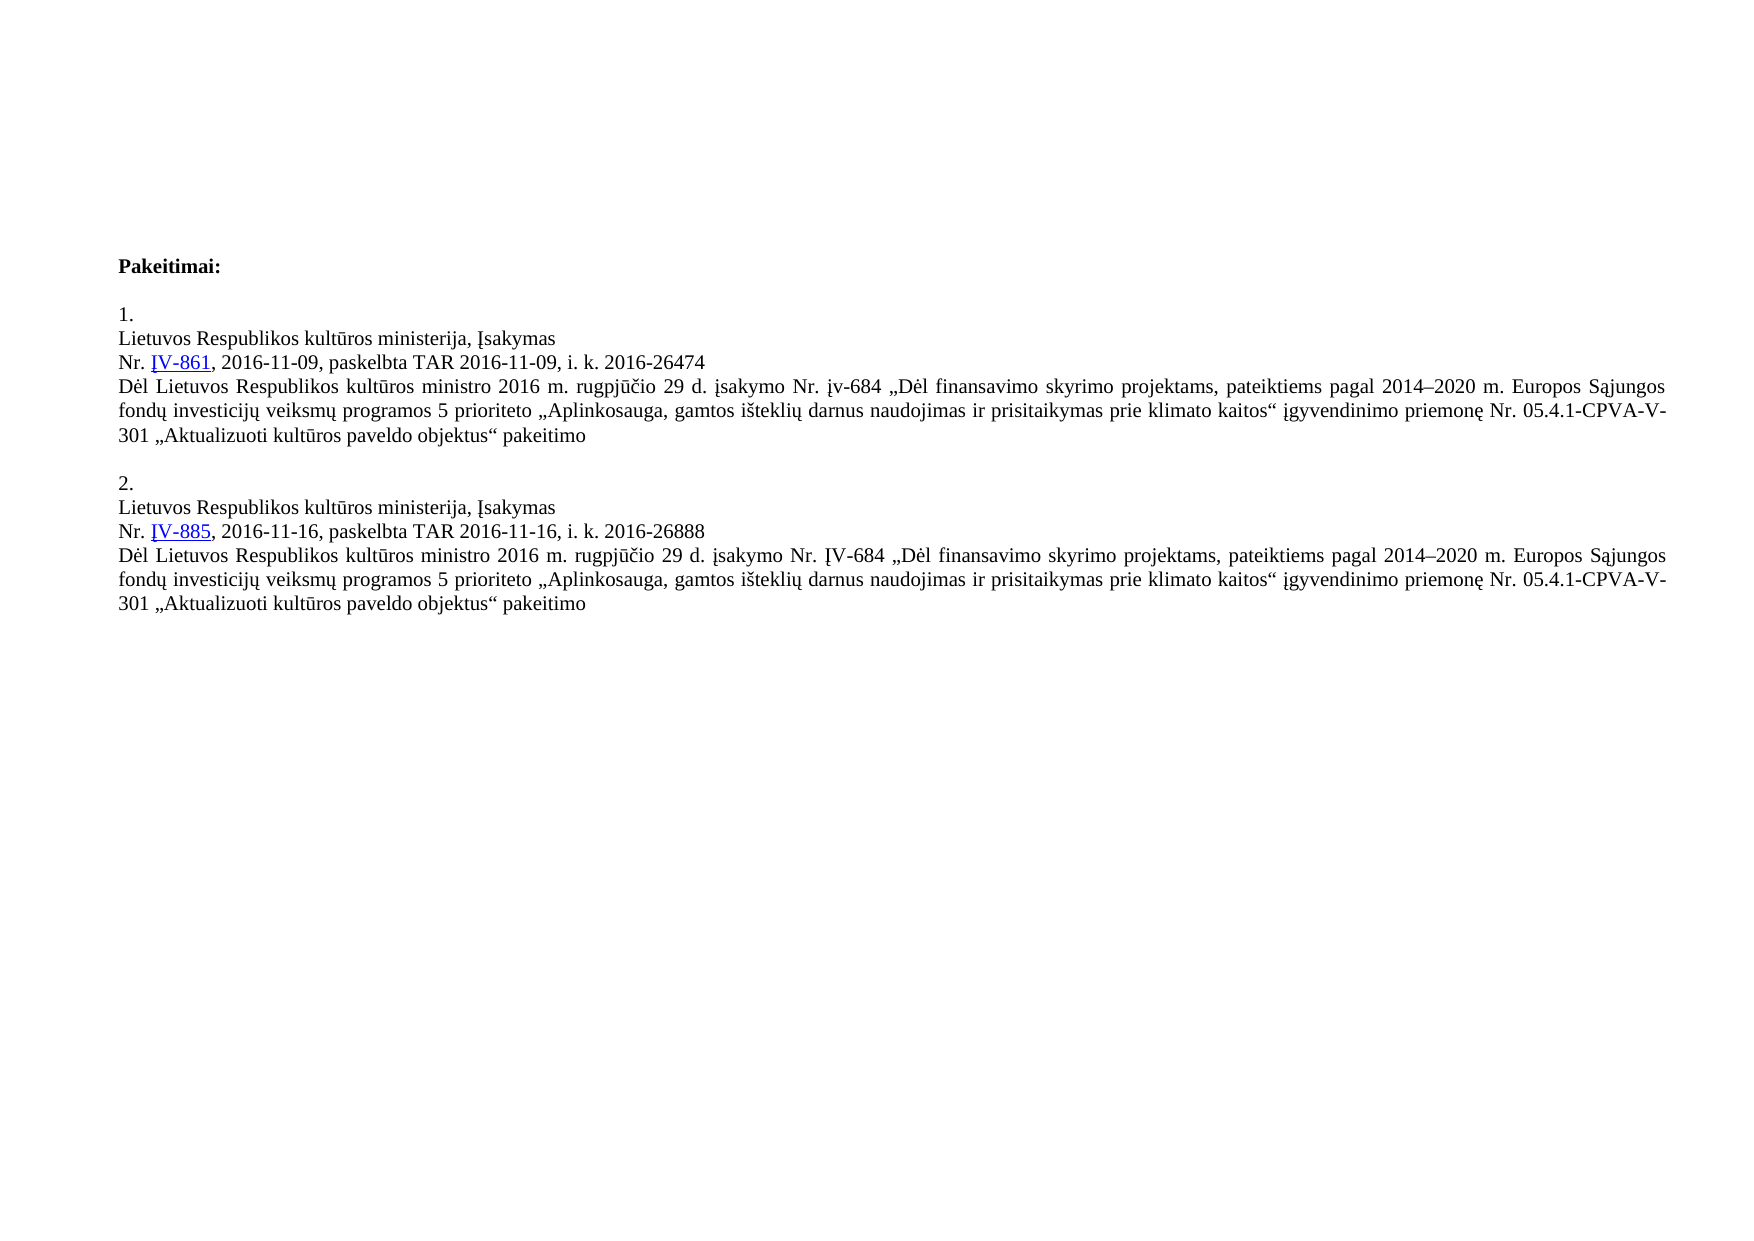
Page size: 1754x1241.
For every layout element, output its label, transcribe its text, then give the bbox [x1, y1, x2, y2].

text Pakeitimai: [118, 254, 1668, 278]
text 1. [118, 302, 1668, 326]
text Nr. ĮV-885, 2016-11-16, paskelbta TAR 2016-11-16, i. k. 2016-26888 [118, 519, 1668, 543]
text Lietuvos Respublikos kultūros ministerija, Įsakymas [118, 495, 1668, 519]
text Dėl Lietuvos Respublikos kultūros ministro 2016 m. rugpjūčio 29 d. įsakymo Nr. įv-684 „Dėl finansavimo skyrimo projektams, pateiktiems pagal 2014–2020 m. Europos Sąjungos fondų investicijų veiksmų programos 5 prioriteto „Aplinkosauga, gamtos išteklių darnus naudojimas ir prisitaikymas prie klimato kaitos“ įgyvendinimo priemonę Nr. 05.4.1-CPVA-V-301 „Aktualizuoti kultūros paveldo objektus“ pakeitimo [118, 374, 1668, 447]
text Dėl Lietuvos Respublikos kultūros ministro 2016 m. rugpjūčio 29 d. įsakymo Nr. ĮV-684 „Dėl finansavimo skyrimo projektams, pateiktiems pagal 2014–2020 m. Europos Sąjungos fondų investicijų veiksmų programos 5 prioriteto „Aplinkosauga, gamtos išteklių darnus naudojimas ir prisitaikymas prie klimato kaitos“ įgyvendinimo priemonę Nr. 05.4.1-CPVA-V-301 „Aktualizuoti kultūros paveldo objektus“ pakeitimo [118, 543, 1668, 615]
text Nr. ĮV-861, 2016-11-09, paskelbta TAR 2016-11-09, i. k. 2016-26474 [118, 350, 1668, 374]
text 2. [118, 471, 1668, 495]
text Lietuvos Respublikos kultūros ministerija, Įsakymas [118, 326, 1668, 350]
